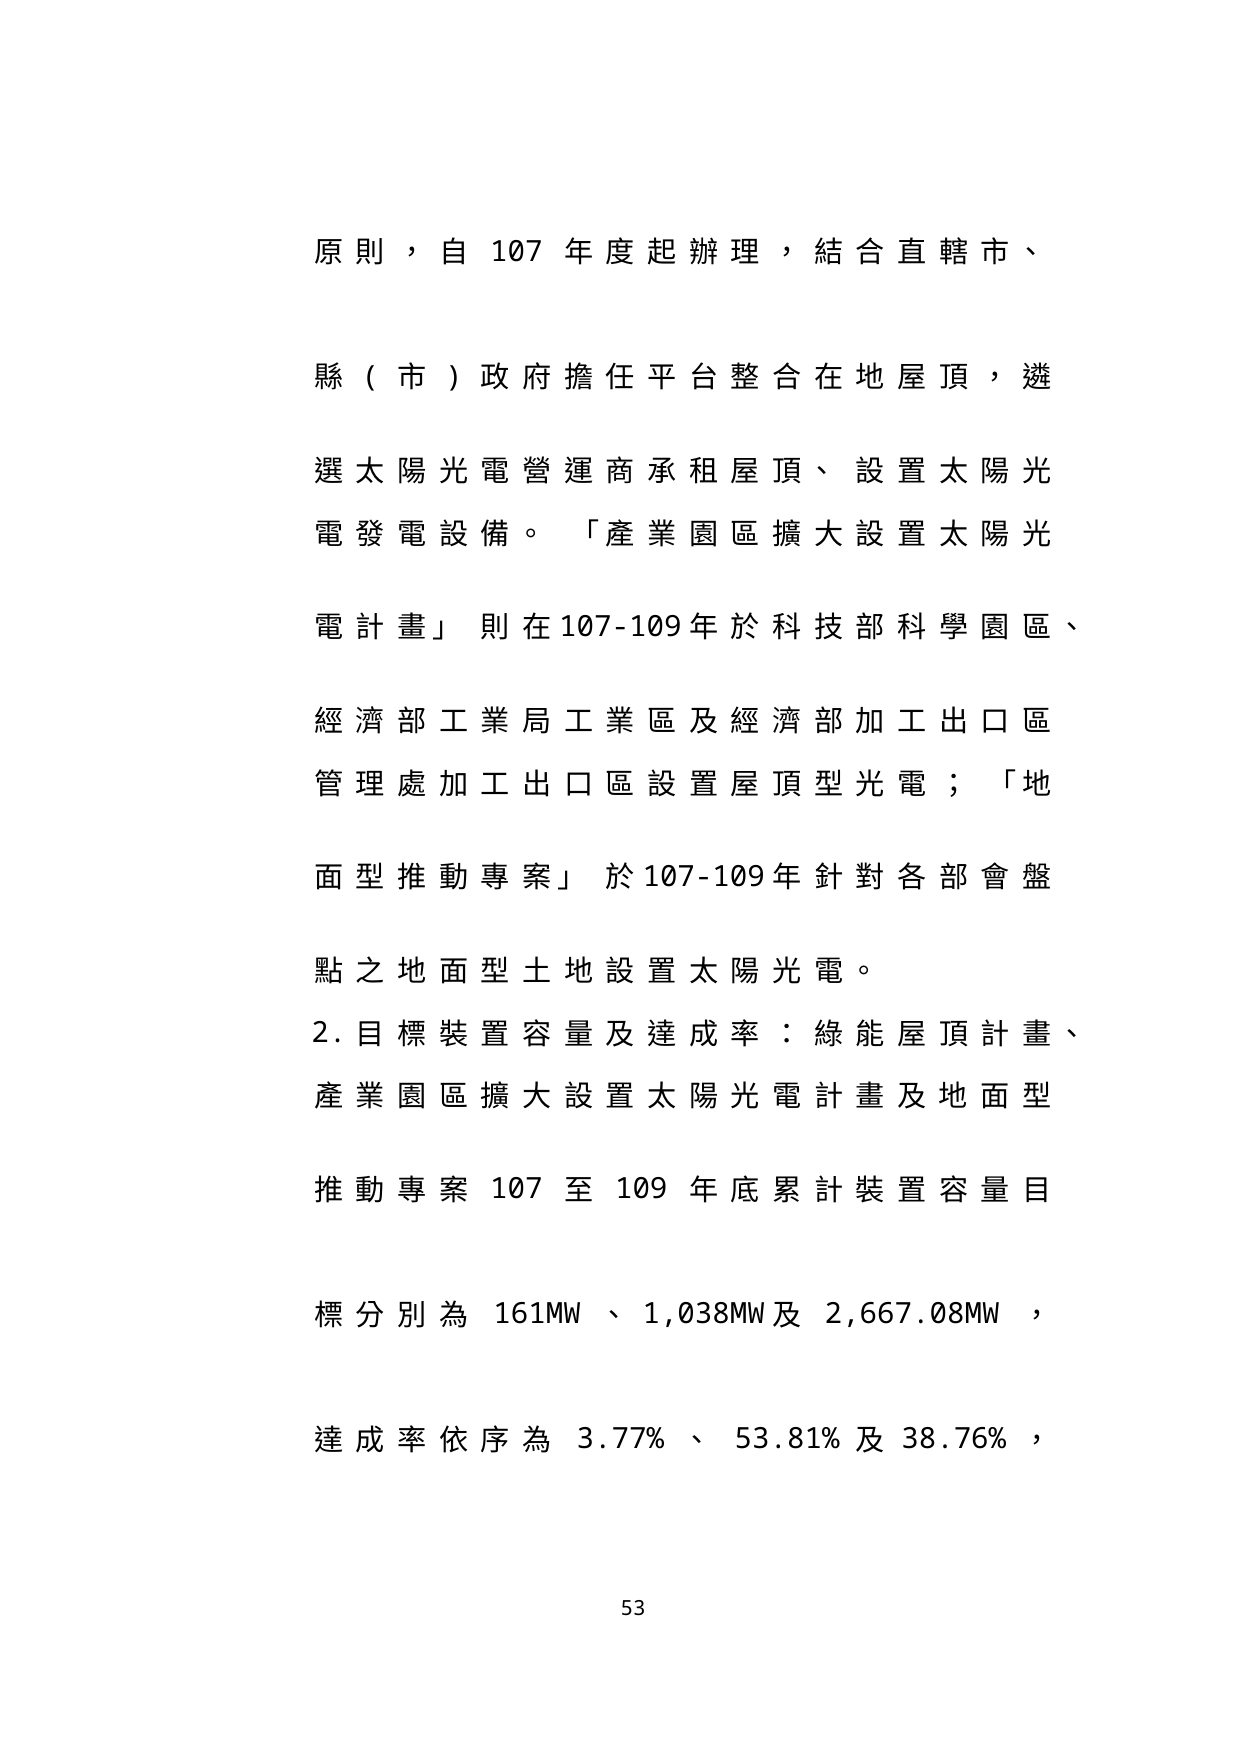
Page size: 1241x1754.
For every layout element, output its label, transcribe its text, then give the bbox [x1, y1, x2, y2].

text 2.目標裝置容量及達成率：綠能屋頂計畫、產業園區擴大設置太陽光電計畫及地面型推動專案107至109年底累計裝置容量目標分別為161MW、1,038MW及2,667.08MW，達成率依序為3.77%、53.81%及38.76%，平均為41.34%(詳表3-2-2)。 [271, 990, 1058, 1490]
text 1.計畫概述：綠能屋頂計畫以政府零補助原則，自107年度起辦理，結合直轄市、縣(市)政府擔任平台整合在地屋頂，遴選太陽光電營運商承租屋頂、設置太陽光電發電設備。「產業園區擴大設置太陽光電計畫」則在107-109年於科技部科學園區、經濟部工業局工業區及經濟部加工出口區管理處加工出口區設置屋頂型光電；「地面型推動專案」於107-109年針對各部會盤點之地面型土地設置太陽光電。 [271, 177, 1058, 990]
